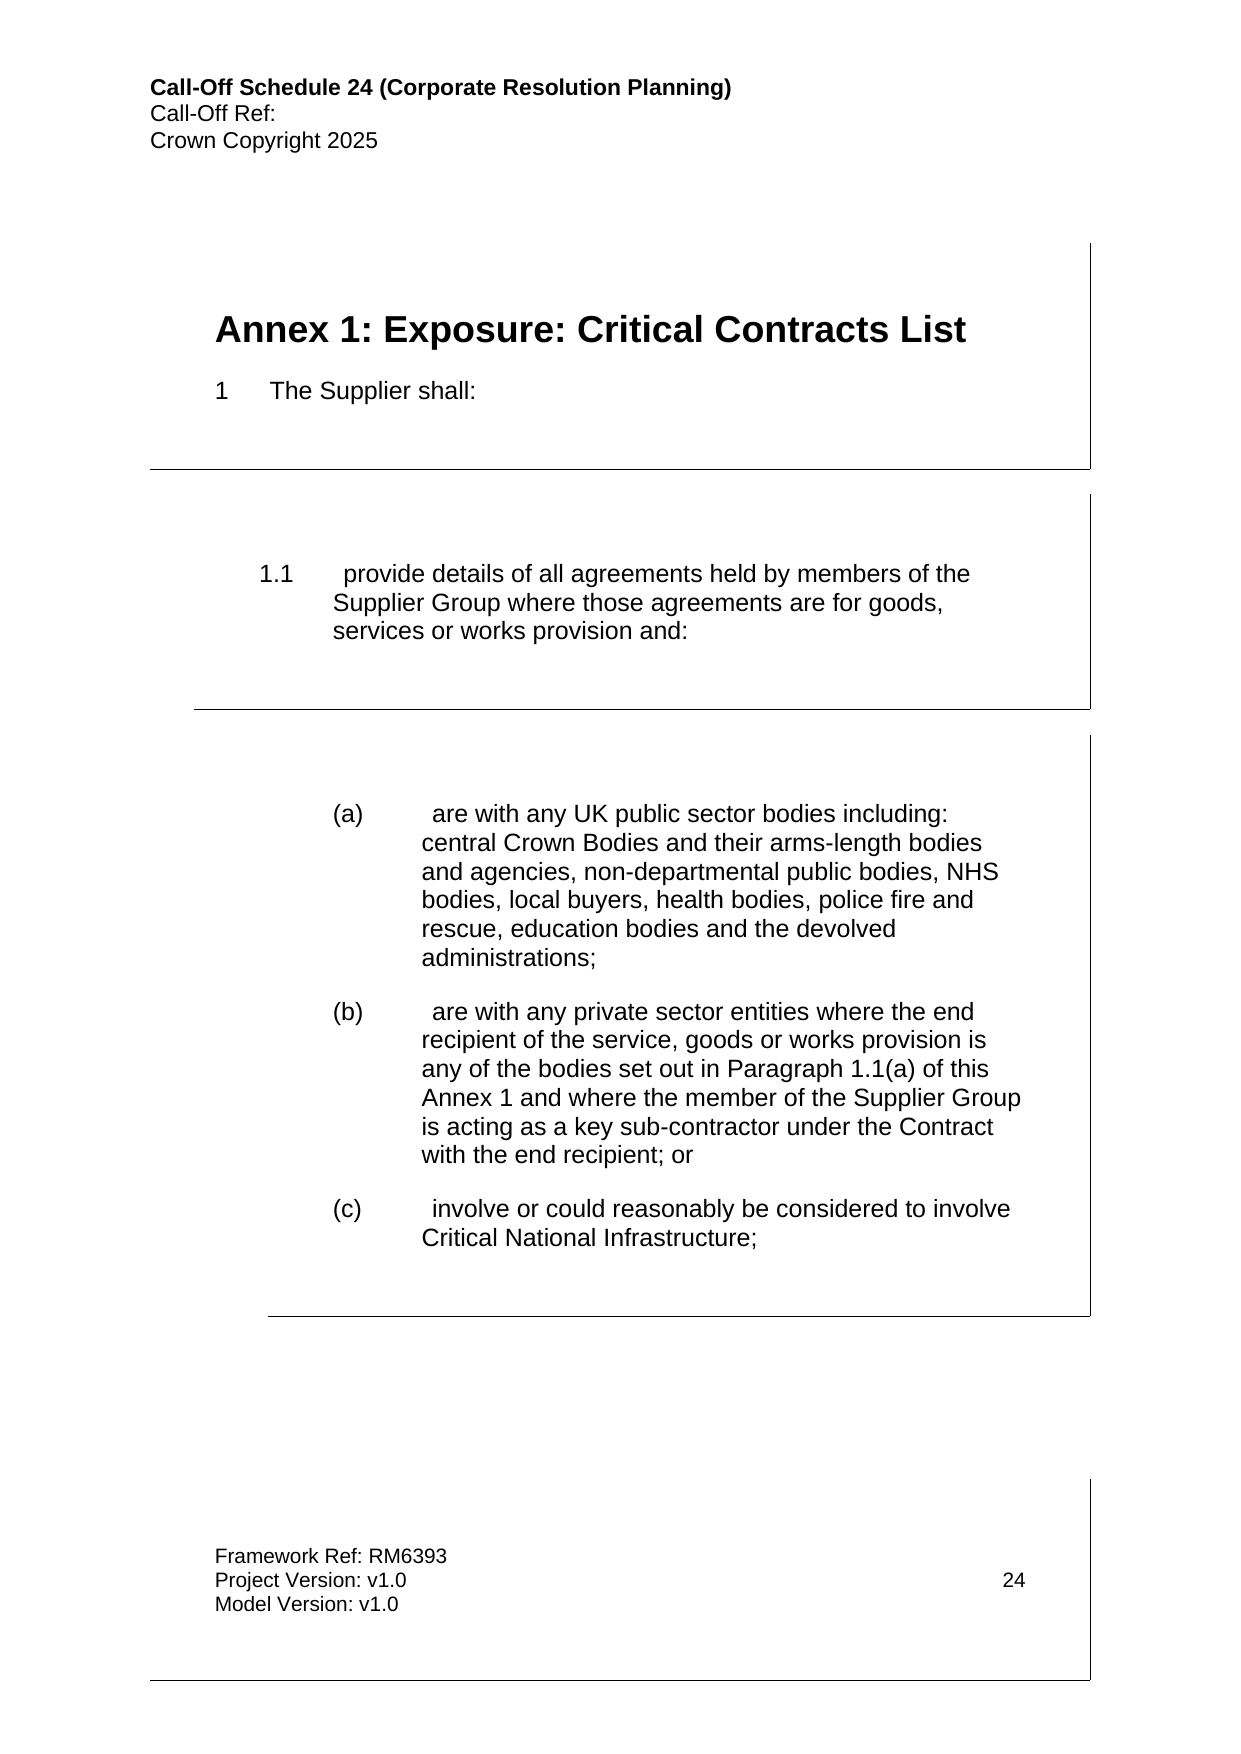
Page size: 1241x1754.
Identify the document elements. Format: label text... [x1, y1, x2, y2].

list are with any private sector entities where the end recipient of the service, goods or works provision is any of the bodies set out in Paragraph 1.1(a) of this Annex 1 and where the member of the Supplier Group is acting as a key sub-contractor under the Contract with the end recipient; or [268, 932, 1090, 1129]
list The Supplier shall: [150, 311, 1090, 469]
list provide details of all agreements held by members of the Supplier Group where those agreements are for goods, services or works provision and: [194, 494, 1090, 709]
list involve or could reasonably be considered to involve Critical National Infrastructure; [268, 1129, 1090, 1316]
text Annex 1: Exposure: Critical Contracts List [150, 243, 1090, 311]
list are with any UK public sector bodies including: central Crown Bodies and their arms-length bodies and agencies, non-departmental public bodies, NHS bodies, local buyers, health bodies, police fire and rescue, education bodies and the devolved administrations; [268, 734, 1090, 932]
